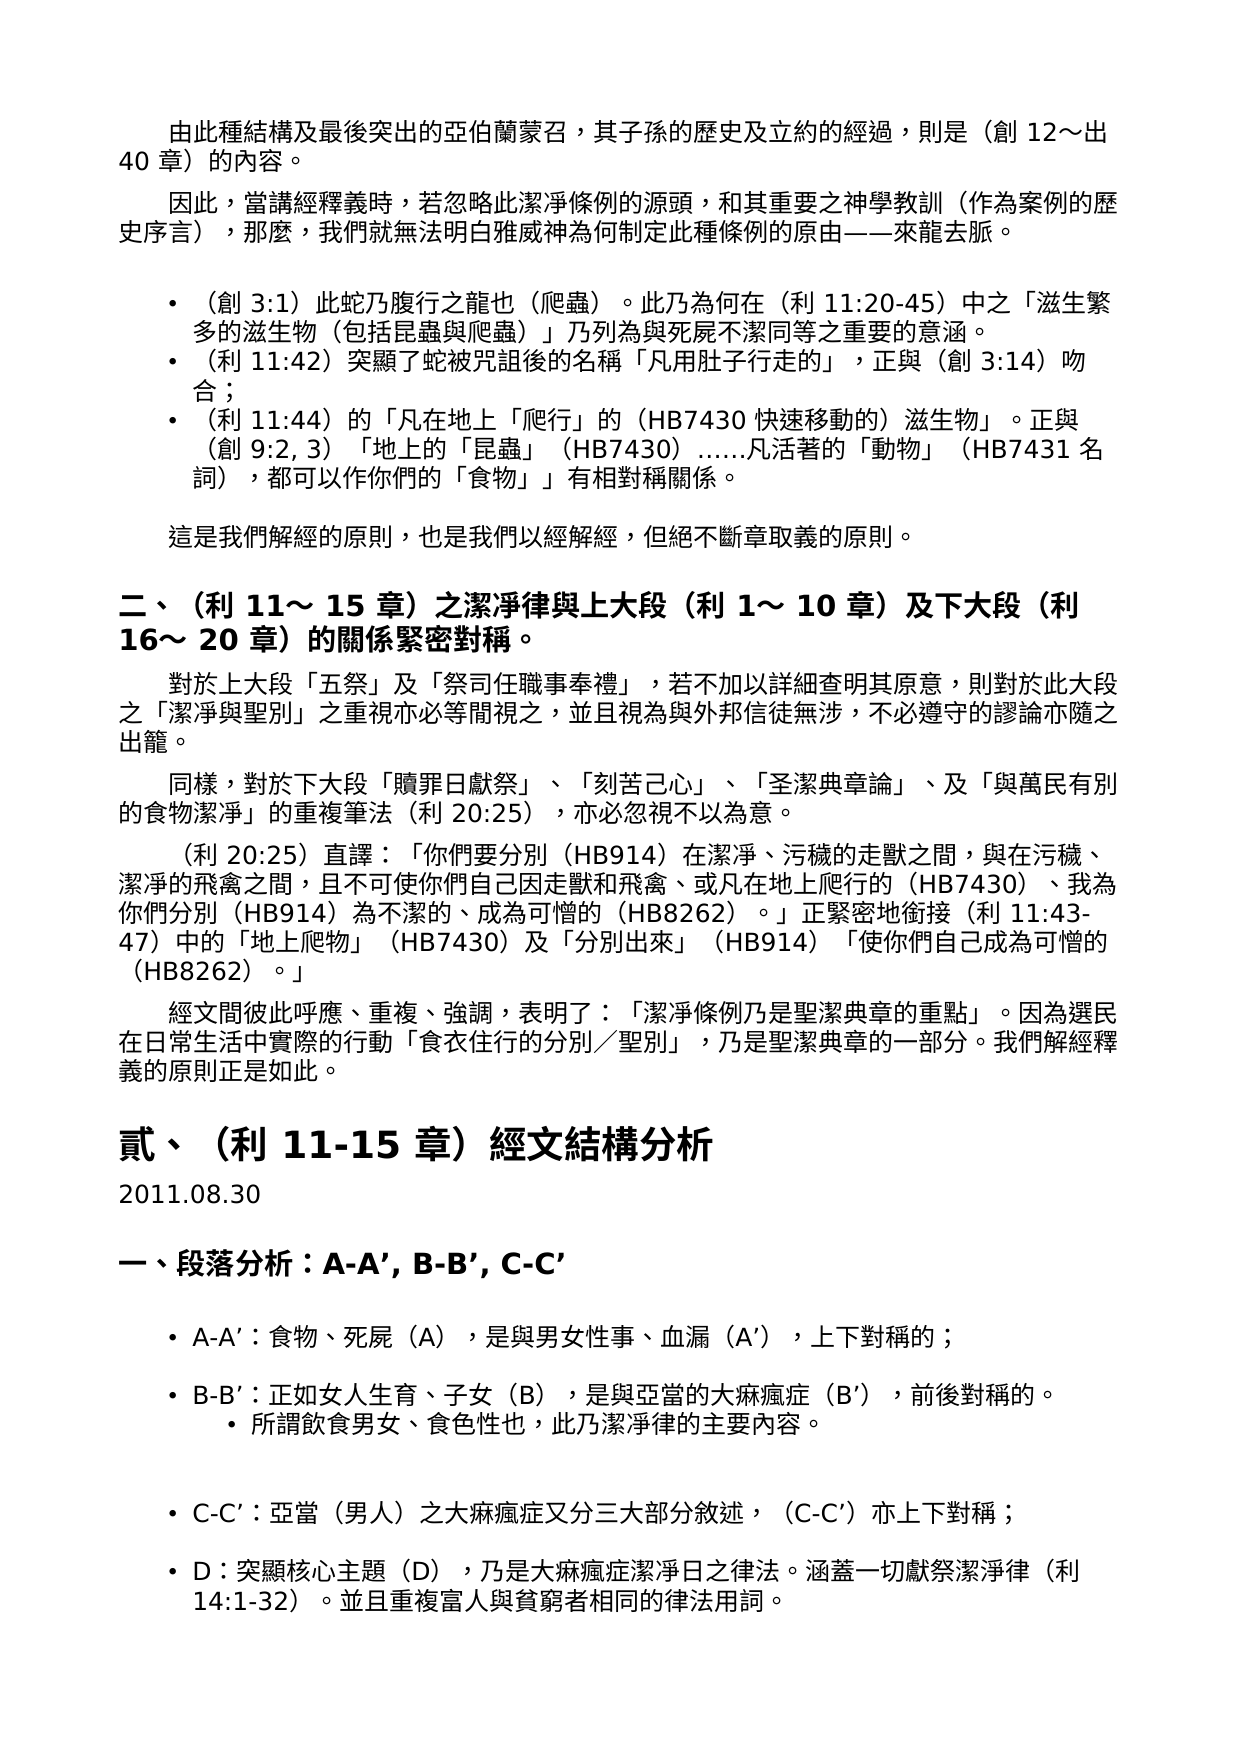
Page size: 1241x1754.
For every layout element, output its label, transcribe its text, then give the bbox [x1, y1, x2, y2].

text 2011.08.30 [118, 1180, 1122, 1209]
list A-A’：食物、死屍（A），是與男女性事、血漏（A’），上下對稱的； [177, 1323, 1122, 1352]
text （利 20:25）直譯：「你們要分別（HB914）在潔凈、污穢的走獸之間，與在污穢、潔凈的飛禽之間，且不可使你們自己因走獸和飛禽、或凡在地上爬行的（HB7430）、我為你們分別（HB914）為不潔的、成為可憎的（HB8262）。」正緊密地銜接（利 11:43-47）中的「地上爬物」（HB7430）及「分別出來」（HB914）「使你們自己成為可憎的（HB8262）。」 [118, 841, 1122, 987]
subtitle 一、段落分析：A-A’, B-B’, C-C’ [118, 1247, 1122, 1281]
list B-B’：正如女人生育、子女（B），是與亞當的大痳瘋症（B’），前後對稱的。 [177, 1382, 1122, 1411]
subtitle 貳、（利 11-15 章）經文結構分析 [118, 1124, 1122, 1168]
text 這是我們解經的原則，也是我們以經解經，但絕不斷章取義的原則。 [118, 523, 1122, 552]
text 由此種結構及最後突出的亞伯蘭蒙召，其子孫的歷史及立約的經過，則是（創 12～出 40 章）的內容。 [118, 118, 1122, 176]
list C-C’：亞當（男人）之大痳瘋症又分三大部分敘述，（C-C’）亦上下對稱； [177, 1499, 1122, 1528]
text 對於上大段「五祭」及「祭司任職事奉禮」，若不加以詳細查明其原意，則對於此大段之「潔凈與聖別」之重視亦必等閒視之，並且視為與外邦信徒無涉，不必遵守的謬論亦隨之出籠。 [118, 670, 1122, 757]
text 因此，當講經釋義時，若忽略此潔凈條例的源頭，和其重要之神學教訓（作為案例的歷史序言），那麼，我們就無法明白雅威神為何制定此種條例的原由——來龍去脈。 [118, 189, 1122, 247]
text 同樣，對於下大段「贖罪日獻祭」、「刻苦己心」、「圣潔典章論」、及「與萬民有別的食物潔凈」的重複筆法（利 20:25），亦必忽視不以為意。 [118, 770, 1122, 828]
list （創 3:1）此蛇乃腹行之龍也（爬蟲）。此乃為何在（利 11:20-45）中之「滋生繁多的滋生物（包括昆蟲與爬蟲）」乃列為與死屍不潔同等之重要的意涵。 [177, 289, 1122, 348]
subtitle 二、（利 11～ 15 章）之潔凈律與上大段（利 1～ 10 章）及下大段（利 16～ 20 章）的關係緊密對稱。 [118, 589, 1122, 657]
list （利 11:44）的「凡在地上「爬行」的（HB7430 快速移動的）滋生物」。正與（創 9:2, 3）「地上的「昆蟲」（HB7430）……凡活著的「動物」（HB7431 名詞），都可以作你們的「食物」」有相對稱關係。 [177, 406, 1122, 493]
list （利 11:42）突顯了蛇被咒詛後的名稱「凡用肚子行走的」，正與（創 3:14）吻合； [177, 348, 1122, 406]
list D：突顯核心主題（D），乃是大痳瘋症潔凈日之律法。涵蓋一切獻祭潔淨律（利 14:1-32）。並且重複富人與貧窮者相同的律法用詞。 [177, 1557, 1122, 1616]
list 所謂飲食男女、食色性也，此乃潔凈律的主要內容。 [236, 1411, 1122, 1440]
text 經文間彼此呼應、重複、強調，表明了：「潔凈條例乃是聖潔典章的重點」。因為選民在日常生活中實際的行動「食衣住行的分別／聖別」，乃是聖潔典章的一部分。我們解經釋義的原則正是如此。 [118, 999, 1122, 1087]
